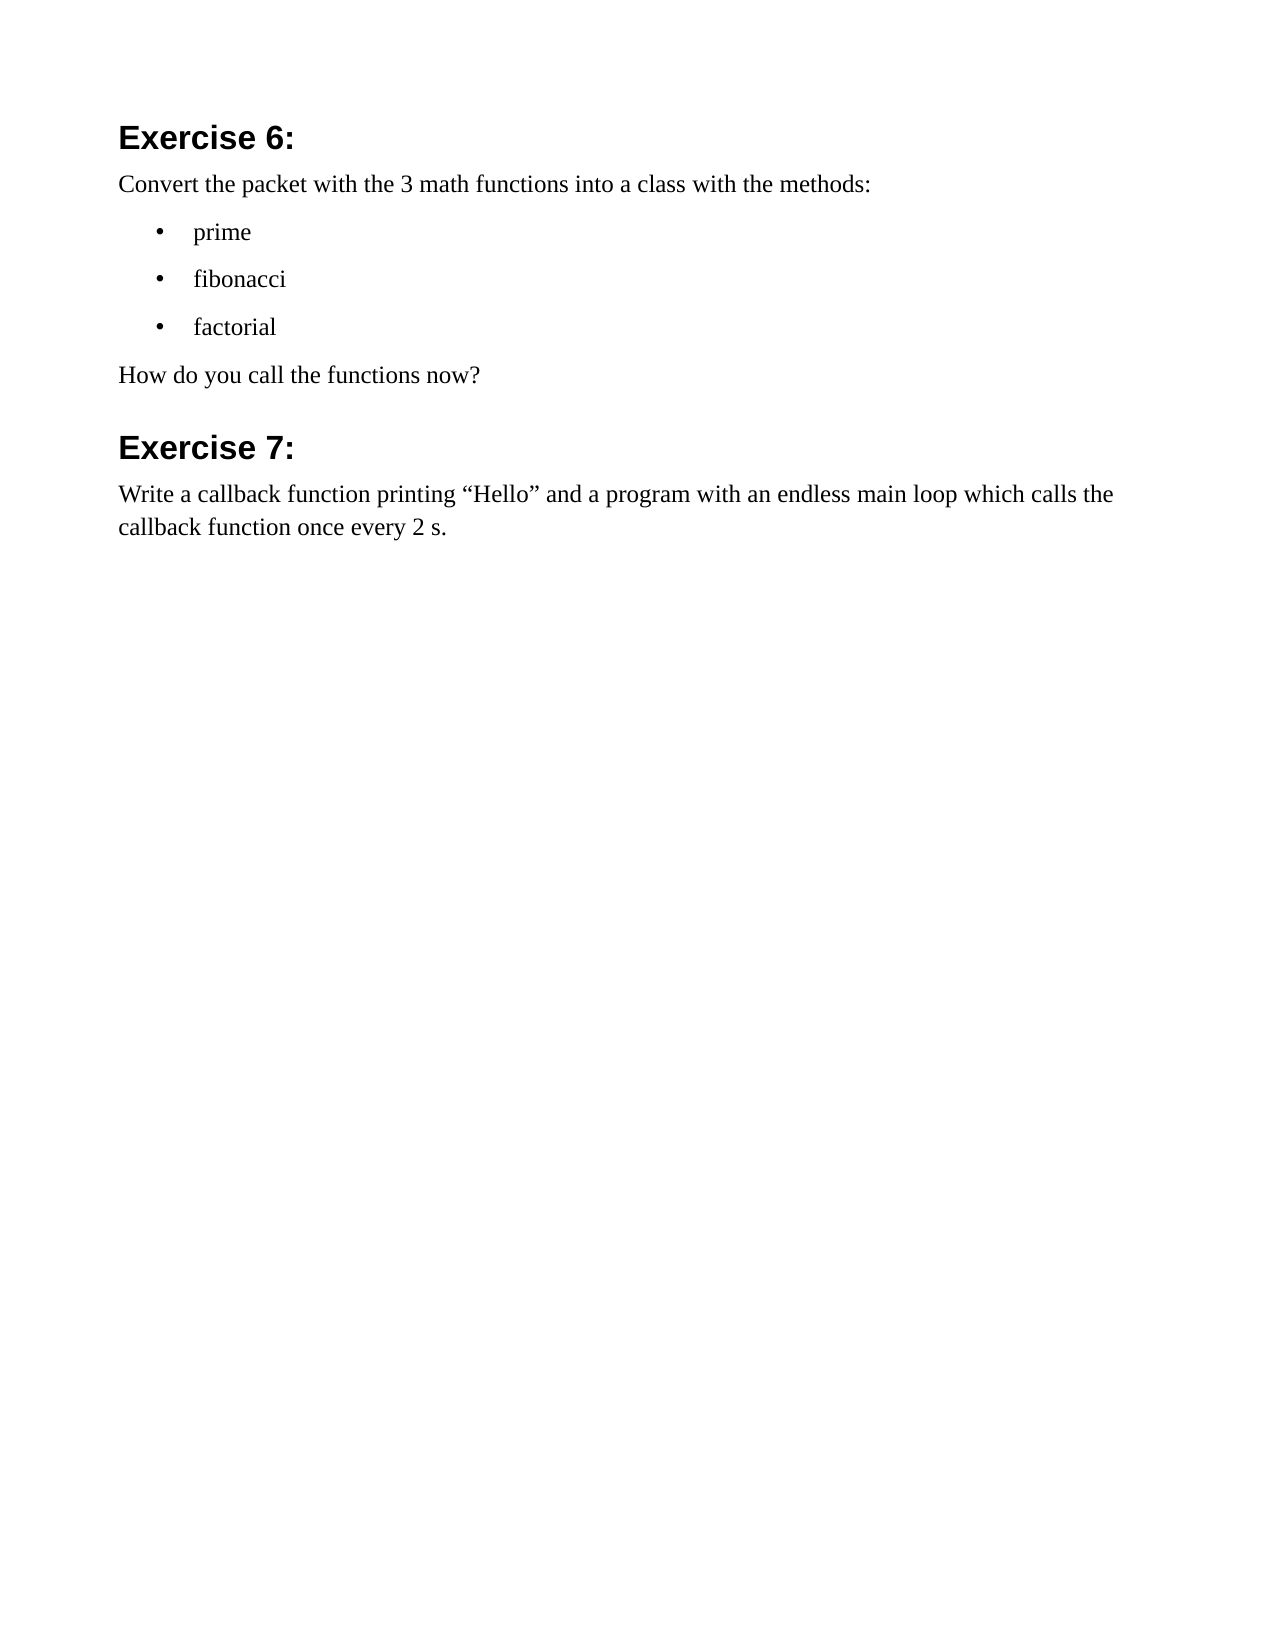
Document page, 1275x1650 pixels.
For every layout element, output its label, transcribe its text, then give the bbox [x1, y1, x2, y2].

text Convert the packet with the 3 math functions into a class with the methods: [118, 169, 1157, 198]
text How do you call the functions now? [118, 360, 1157, 388]
subtitle Exercise 7: [118, 428, 1157, 467]
text Write a callback function printing “Hello” and a program with an endless main loop which calls the callback function once every 2 s. [118, 479, 1157, 541]
list factorial [156, 312, 1157, 341]
list prime [156, 217, 1157, 246]
list fibonacci [156, 264, 1157, 293]
subtitle Exercise 6: [118, 118, 1157, 157]
